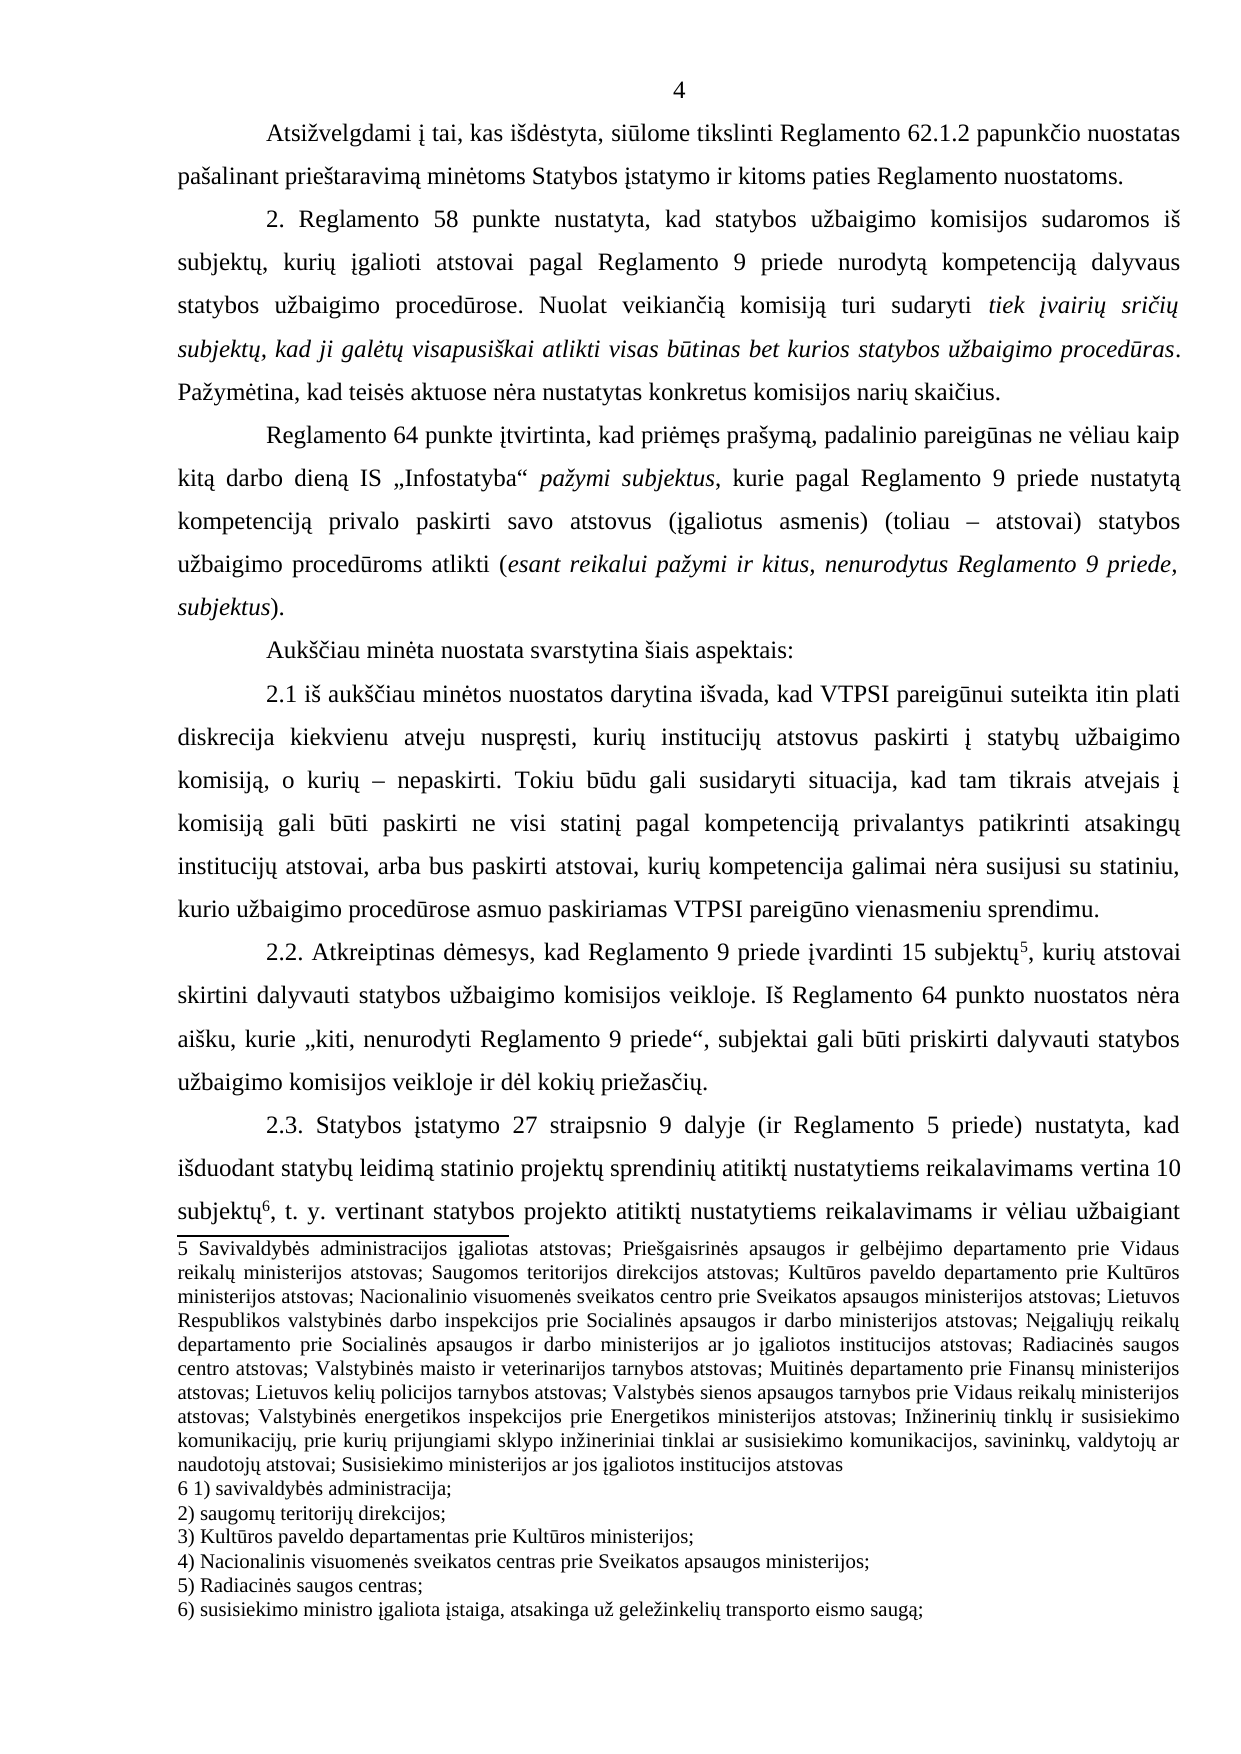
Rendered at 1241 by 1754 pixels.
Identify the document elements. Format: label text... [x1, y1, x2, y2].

text 2. Reglamento 58 punkte nustatyta, kad statybos užbaigimo komisijos sudaromos iš subjektų, kurių įgalioti atstovai pagal Reglamento 9 priede nurodytą kompetenciją dalyvaus statybos užbaigimo procedūrose. Nuolat veikiančią komisiją turi sudaryti tiek įvairių sričių subjektų, kad ji galėtų visapusiškai atlikti visas būtinas bet kurios statybos užbaigimo procedūras. Pažymėtina, kad teisės aktuose nėra nustatytas konkretus komisijos narių skaičius. [177, 204, 1181, 406]
text 2) saugomų teritorijų direkcijos; [177, 1500, 1181, 1524]
text 6) susisiekimo ministro įgaliota įstaiga, atsakinga už geležinkelių transporto eismo saugą; [177, 1597, 1181, 1621]
text 5) Radiacinės saugos centras; [177, 1573, 1181, 1597]
text 1) savivaldybės administracija; [177, 1476, 1181, 1500]
text Reglamento 64 punkte įtvirtinta, kad priėmęs prašymą, padalinio pareigūnas ne vėliau kaip kitą darbo dieną IS „Infostatyba“ pažymi subjektus, kurie pagal Reglamento 9 priede nustatytą kompetenciją privalo paskirti savo atstovus (įgaliotus asmenis) (toliau – atstovai) statybos užbaigimo procedūroms atlikti (esant reikalui pažymi ir kitus, nenurodytus Reglamento 9 priede, subjektus). [177, 420, 1181, 621]
text Aukščiau minėta nuostata svarstytina šiais aspektais: [177, 636, 1181, 664]
text 2.2. Atkreiptinas dėmesys, kad Reglamento 9 priede įvardinti 15 subjektų, kurių atstovai skirtini dalyvauti statybos užbaigimo komisijos veikloje. Iš Reglamento 64 punkto nuostatos nėra aišku, kurie „kiti, nenurodyti Reglamento 9 priede“, subjektai gali būti priskirti dalyvauti statybos užbaigimo komisijos veikloje ir dėl kokių priežasčių. [177, 937, 1181, 1096]
text Savivaldybės administracijos įgaliotas atstovas; Priešgaisrinės apsaugos ir gelbėjimo departamento prie Vidaus reikalų ministerijos atstovas; Saugomos teritorijos direkcijos atstovas; Kultūros paveldo departamento prie Kultūros ministerijos atstovas; Nacionalinio visuomenės sveikatos centro prie Sveikatos apsaugos ministerijos atstovas; Lietuvos Respublikos valstybinės darbo inspekcijos prie Socialinės apsaugos ir darbo ministerijos atstovas; Neįgaliųjų reikalų departamento prie Socialinės apsaugos ir darbo ministerijos ar jo įgaliotos institucijos atstovas; Radiacinės saugos centro atstovas; Valstybinės maisto ir veterinarijos tarnybos atstovas; Muitinės departamento prie Finansų ministerijos atstovas; Lietuvos kelių policijos tarnybos atstovas; Valstybės sienos apsaugos tarnybos prie Vidaus reikalų ministerijos atstovas; Valstybinės energetikos inspekcijos prie Energetikos ministerijos atstovas; Inžinerinių tinklų ir susisiekimo komunikacijų, prie kurių prijungiami sklypo inžineriniai tinklai ar susisiekimo komunikacijos, savininkų, valdytojų ar naudotojų atstovai; Susisiekimo ministerijos ar jos įgaliotos institucijos atstovas [177, 1236, 1181, 1476]
text 4) Nacionalinis visuomenės sveikatos centras prie Sveikatos apsaugos ministerijos; [177, 1548, 1181, 1573]
text 2.1 iš aukščiau minėtos nuostatos darytina išvada, kad VTPSI pareigūnui suteikta itin plati diskrecija kiekvienu atveju nuspręsti, kurių institucijų atstovus paskirti į statybų užbaigimo komisiją, o kurių – nepaskirti. Tokiu būdu gali susidaryti situacija, kad tam tikrais atvejais į komisiją gali būti paskirti ne visi statinį pagal kompetenciją privalantys patikrinti atsakingų institucijų atstovai, arba bus paskirti atstovai, kurių kompetencija galimai nėra susijusi su statiniu, kurio užbaigimo procedūrose asmuo paskiriamas VTPSI pareigūno vienasmeniu sprendimu. [177, 679, 1181, 923]
text 3) Kultūros paveldo departamentas prie Kultūros ministerijos; [177, 1524, 1181, 1548]
text 2.3. Statybos įstatymo 27 straipsnio 9 dalyje (ir Reglamento 5 priede) nustatyta, kad išduodant statybų leidimą statinio projektų sprendinių atitiktį nustatytiems reikalavimams vertina 10 subjektų, t. y. vertinant statybos projekto atitiktį nustatytiems reikalavimams ir vėliau užbaigiant [177, 1110, 1181, 1225]
text Atsižvelgdami į tai, kas išdėstyta, siūlome tikslinti Reglamento 62.1.2 papunkčio nuostatas pašalinant prieštaravimą minėtoms Statybos įstatymo ir kitoms paties Reglamento nuostatoms. [177, 118, 1181, 190]
